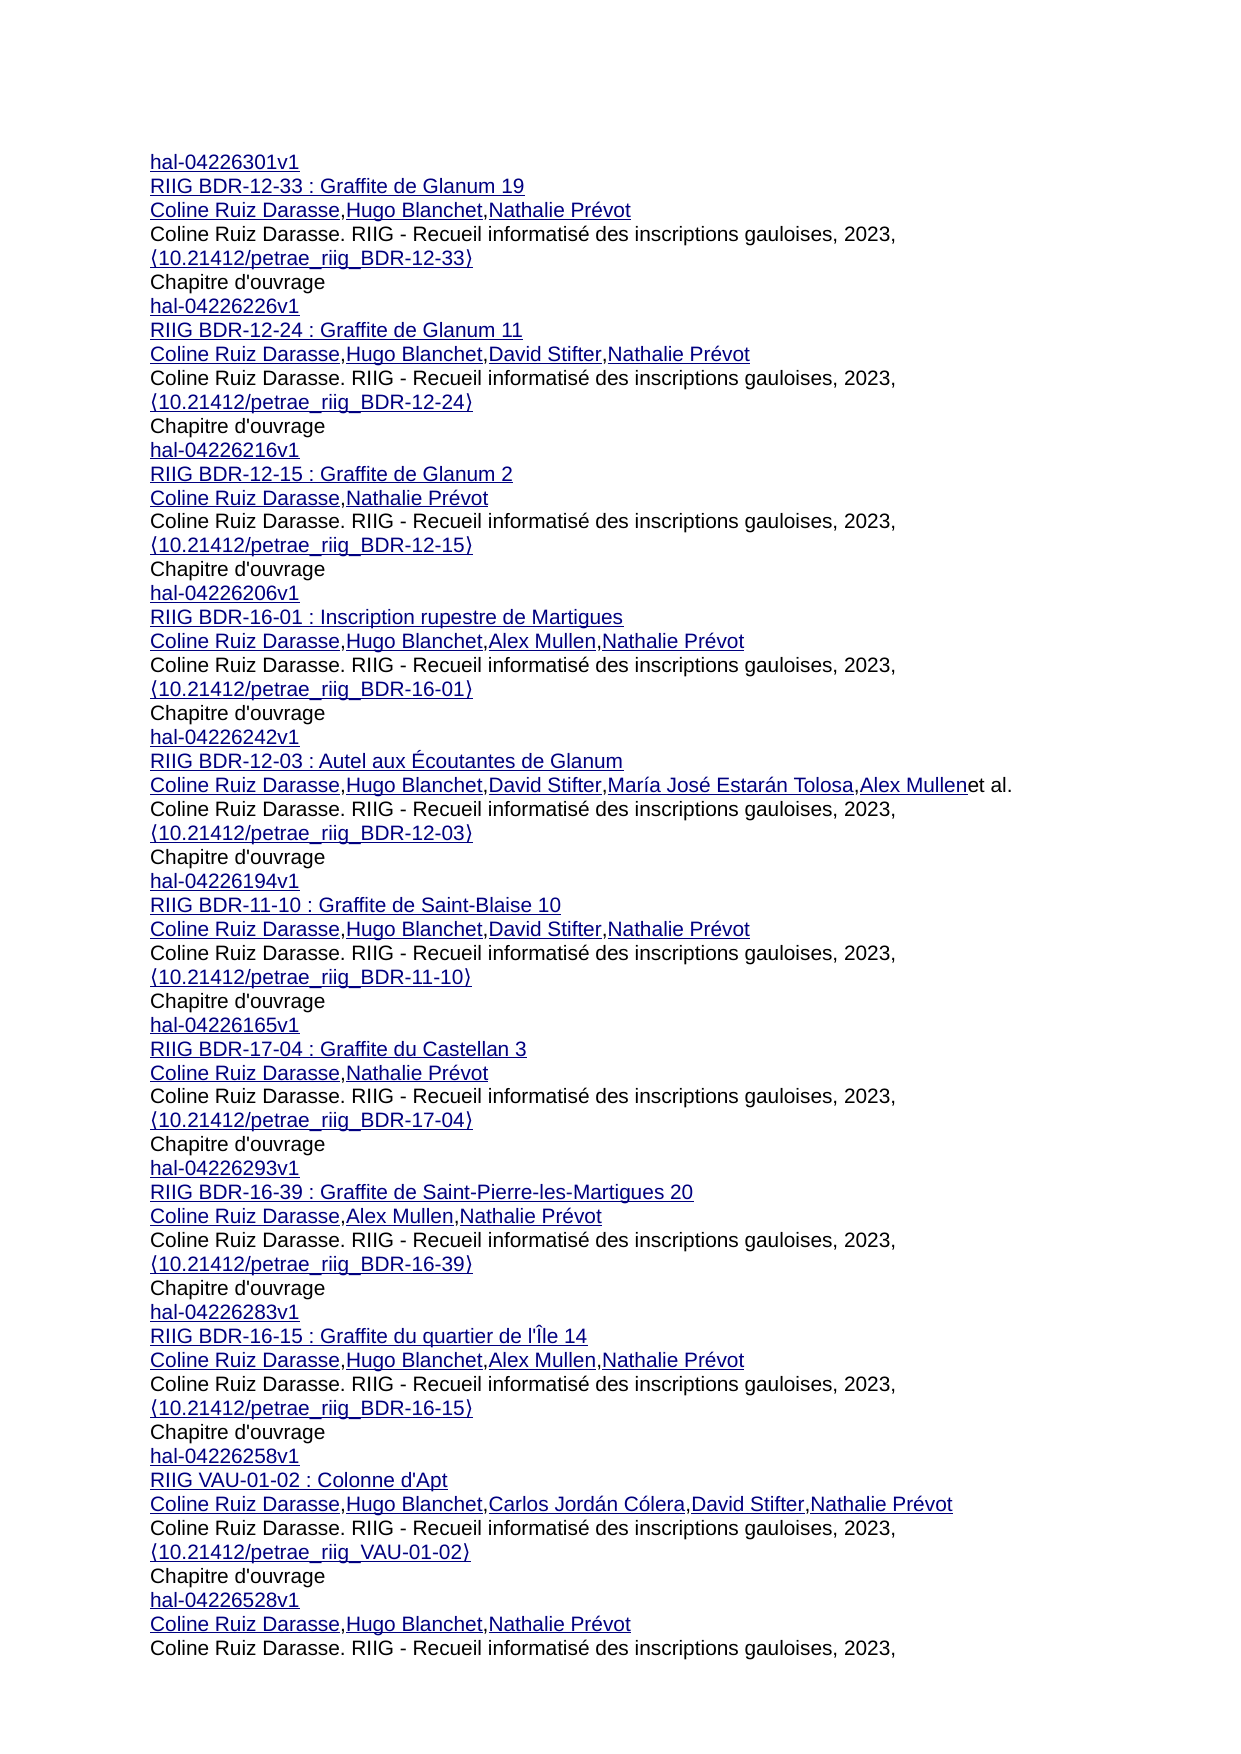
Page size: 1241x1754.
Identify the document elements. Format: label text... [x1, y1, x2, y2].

table_cell RIIG BDR-12-15 : Graffite de Glanum 2 Coline Ruiz Darasse,Nathalie Prévot Coline Ruiz Darasse. RIIG - Recueil informatisé des inscriptions gauloises, 2023, ⟨10.21412/petrae_riig_BDR-12-15⟩ Chapitre d'ouvrage hal-04226206v1 [150, 461, 1090, 605]
table_cell RIIG VAU-01-02 : Colonne d'Apt Coline Ruiz Darasse,Hugo Blanchet,Carlos Jordán Cólera,David Stifter,Nathalie Prévot Coline Ruiz Darasse. RIIG - Recueil informatisé des inscriptions gauloises, 2023, ⟨10.21412/petrae_riig_VAU-01-02⟩ Chapitre d'ouvrage hal-04226528v1 [150, 1468, 1090, 1611]
table_cell RIIG BDR-16-39 : Graffite de Saint-Pierre-les-Martigues 20 Coline Ruiz Darasse,Alex Mullen,Nathalie Prévot Coline Ruiz Darasse. RIIG - Recueil informatisé des inscriptions gauloises, 2023, ⟨10.21412/petrae_riig_BDR-16-39⟩ Chapitre d'ouvrage hal-04226283v1 [150, 1180, 1090, 1324]
table_cell RIIG CDO-01-09 : Graffite d'Alise-Sainte-Reine 7 Coline Ruiz Darasse,Hugo Blanchet,Nathalie Prévot Coline Ruiz Darasse. RIIG - Recueil informatisé des inscriptions gauloises, 2023, ⟨10.21412/petrae_riig_CDO-01-09⟩ Chapitre d'ouvrage hal-04226309v1 [150, 1611, 1090, 1659]
table_cell RIIG BDR-11-10 : Graffite de Saint-Blaise 10 Coline Ruiz Darasse,Hugo Blanchet,David Stifter,Nathalie Prévot Coline Ruiz Darasse. RIIG - Recueil informatisé des inscriptions gauloises, 2023, ⟨10.21412/petrae_riig_BDR-11-10⟩ Chapitre d'ouvrage hal-04226165v1 [150, 893, 1090, 1036]
table_cell RIIG BDR-12-33 : Graffite de Glanum 19 Coline Ruiz Darasse,Hugo Blanchet,Nathalie Prévot Coline Ruiz Darasse. RIIG - Recueil informatisé des inscriptions gauloises, 2023, ⟨10.21412/petrae_riig_BDR-12-33⟩ Chapitre d'ouvrage hal-04226226v1 [150, 174, 1090, 318]
table_cell RIIG BDR-17-04 : Graffite du Castellan 3 Coline Ruiz Darasse,Nathalie Prévot Coline Ruiz Darasse. RIIG - Recueil informatisé des inscriptions gauloises, 2023, ⟨10.21412/petrae_riig_BDR-17-04⟩ Chapitre d'ouvrage hal-04226293v1 [150, 1036, 1090, 1180]
table_cell RIIG BDR-12-03 : Autel aux Écoutantes de Glanum Coline Ruiz Darasse,Hugo Blanchet,David Stifter,María José Estarán Tolosa,Alex Mullenet al. Coline Ruiz Darasse. RIIG - Recueil informatisé des inscriptions gauloises, 2023, ⟨10.21412/petrae_riig_BDR-12-03⟩ Chapitre d'ouvrage hal-04226194v1 [150, 749, 1090, 893]
table_cell RIIG BDR-16-15 : Graffite du quartier de l'Île 14 Coline Ruiz Darasse,Hugo Blanchet,Alex Mullen,Nathalie Prévot Coline Ruiz Darasse. RIIG - Recueil informatisé des inscriptions gauloises, 2023, ⟨10.21412/petrae_riig_BDR-16-15⟩ Chapitre d'ouvrage hal-04226258v1 [150, 1324, 1090, 1468]
table_cell hal-04226301v1 [150, 150, 1090, 174]
table_cell RIIG BDR-12-24 : Graffite de Glanum 11 Coline Ruiz Darasse,Hugo Blanchet,David Stifter,Nathalie Prévot Coline Ruiz Darasse. RIIG - Recueil informatisé des inscriptions gauloises, 2023, ⟨10.21412/petrae_riig_BDR-12-24⟩ Chapitre d'ouvrage hal-04226216v1 [150, 318, 1090, 461]
table_cell RIIG BDR-16-01 : Inscription rupestre de Martigues Coline Ruiz Darasse,Hugo Blanchet,Alex Mullen,Nathalie Prévot Coline Ruiz Darasse. RIIG - Recueil informatisé des inscriptions gauloises, 2023, ⟨10.21412/petrae_riig_BDR-16-01⟩ Chapitre d'ouvrage hal-04226242v1 [150, 605, 1090, 749]
